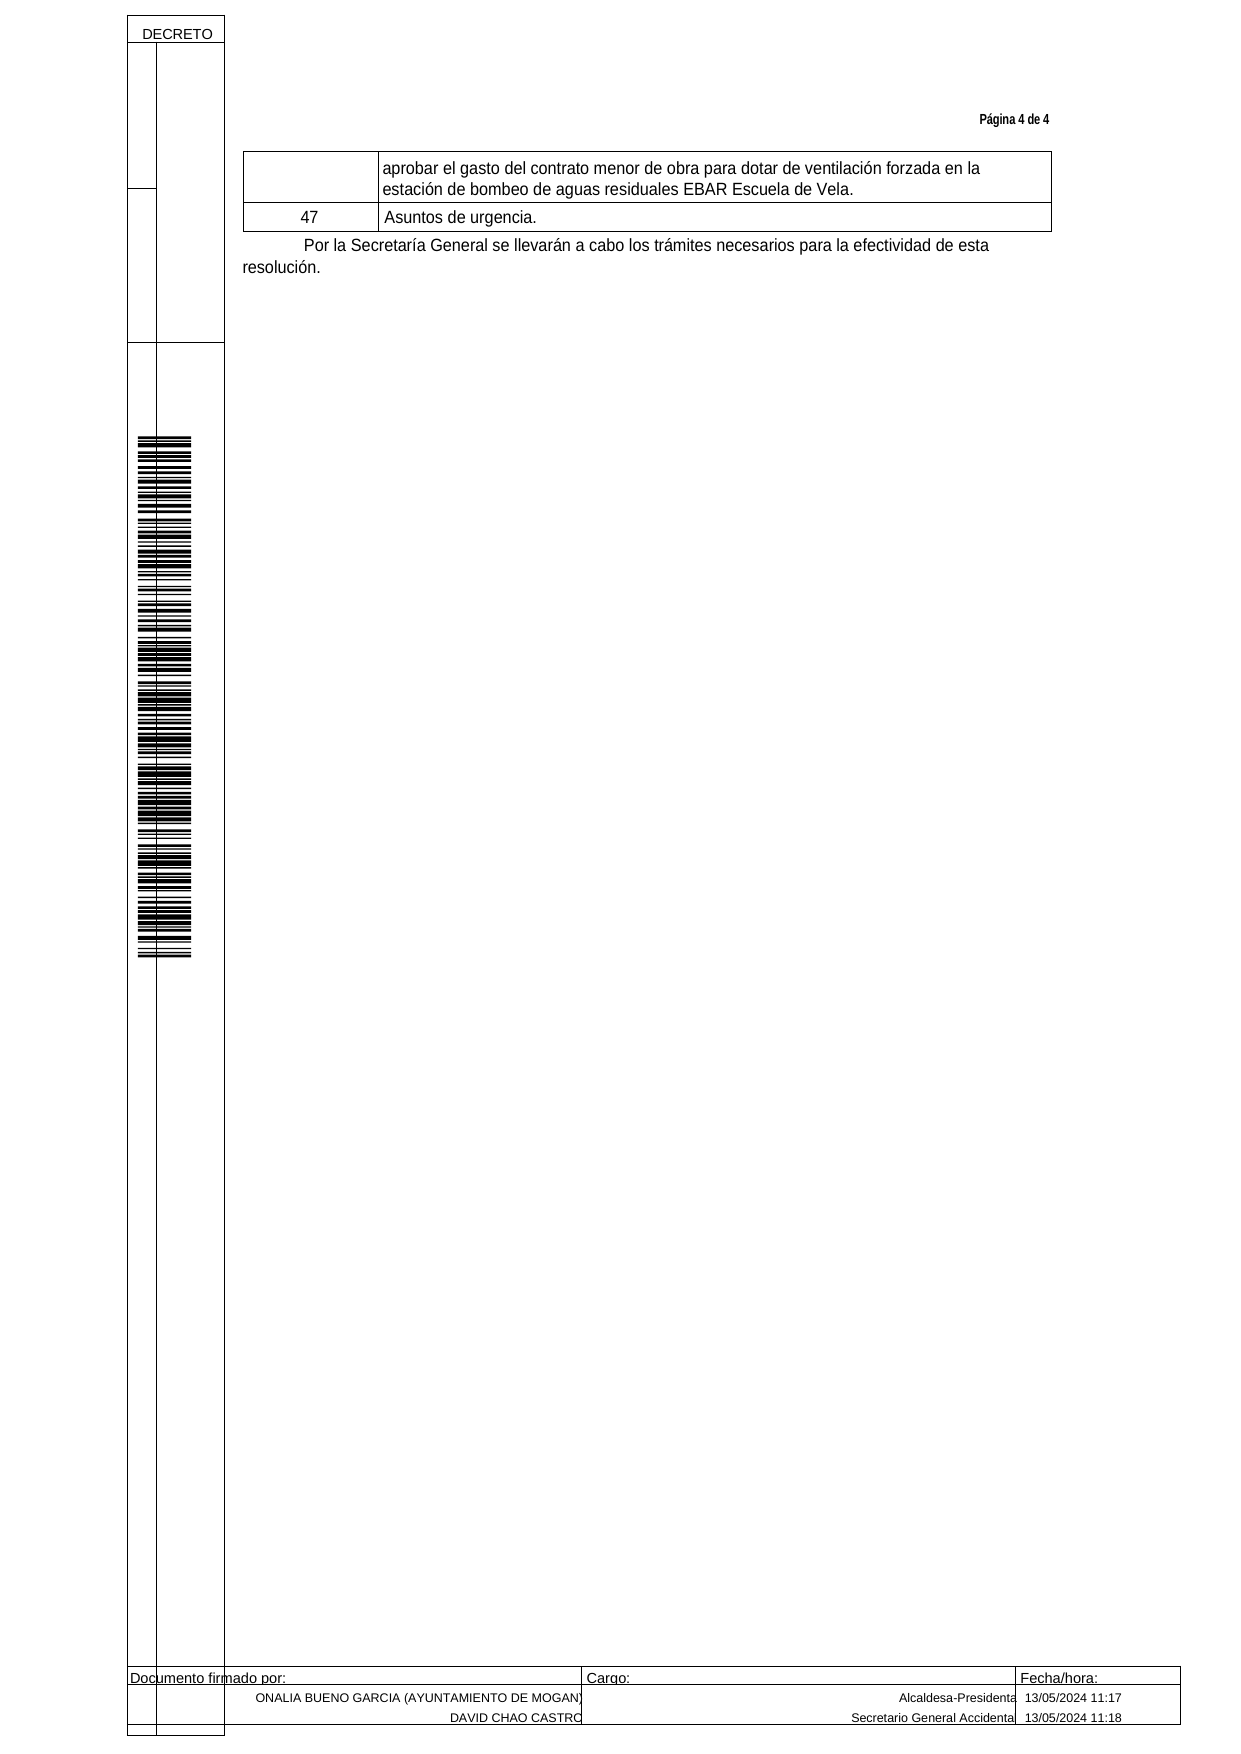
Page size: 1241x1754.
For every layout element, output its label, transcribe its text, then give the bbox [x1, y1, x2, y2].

text Página 4 de 4 [979, 111, 1188, 127]
table_cell [128, 43, 156, 187]
table_cell ONALIA BUENO GARCIA (AYUNTAMIENTO DE MOGAN) DAVID CHAO CASTRO [128, 1685, 581, 1724]
table_header Documento firmado por: [128, 1667, 581, 1684]
table_header aprobar el gasto del contrato menor de obra para dotar de ventilación forzada en la estación de bombeo de aguas residuales EBAR Escuela de Vela. [379, 152, 1051, 202]
table_cell [128, 343, 156, 1666]
table_cell [157, 343, 224, 1666]
table_header [244, 152, 378, 202]
table_header DECRETO [128, 16, 224, 42]
text Por la Secretaría General se llevarán a cabo los trámites necesarios para la efectividad de esta resolución. [242, 235, 1034, 277]
table_cell [157, 1725, 224, 1735]
table_cell [128, 1725, 156, 1735]
table_cell Asuntos de urgencia. [379, 203, 1051, 231]
table_cell Alcaldesa-Presidenta Secretario General Accidental [582, 1685, 1015, 1724]
table_header Fecha/hora: [1016, 1667, 1180, 1684]
table_cell 13/05/2024 11:17 13/05/2024 11:18 [1016, 1685, 1180, 1724]
table_header Cargo: [582, 1667, 1015, 1684]
table_cell [157, 43, 224, 342]
table_cell 47 [244, 203, 378, 231]
table_cell [128, 189, 156, 342]
